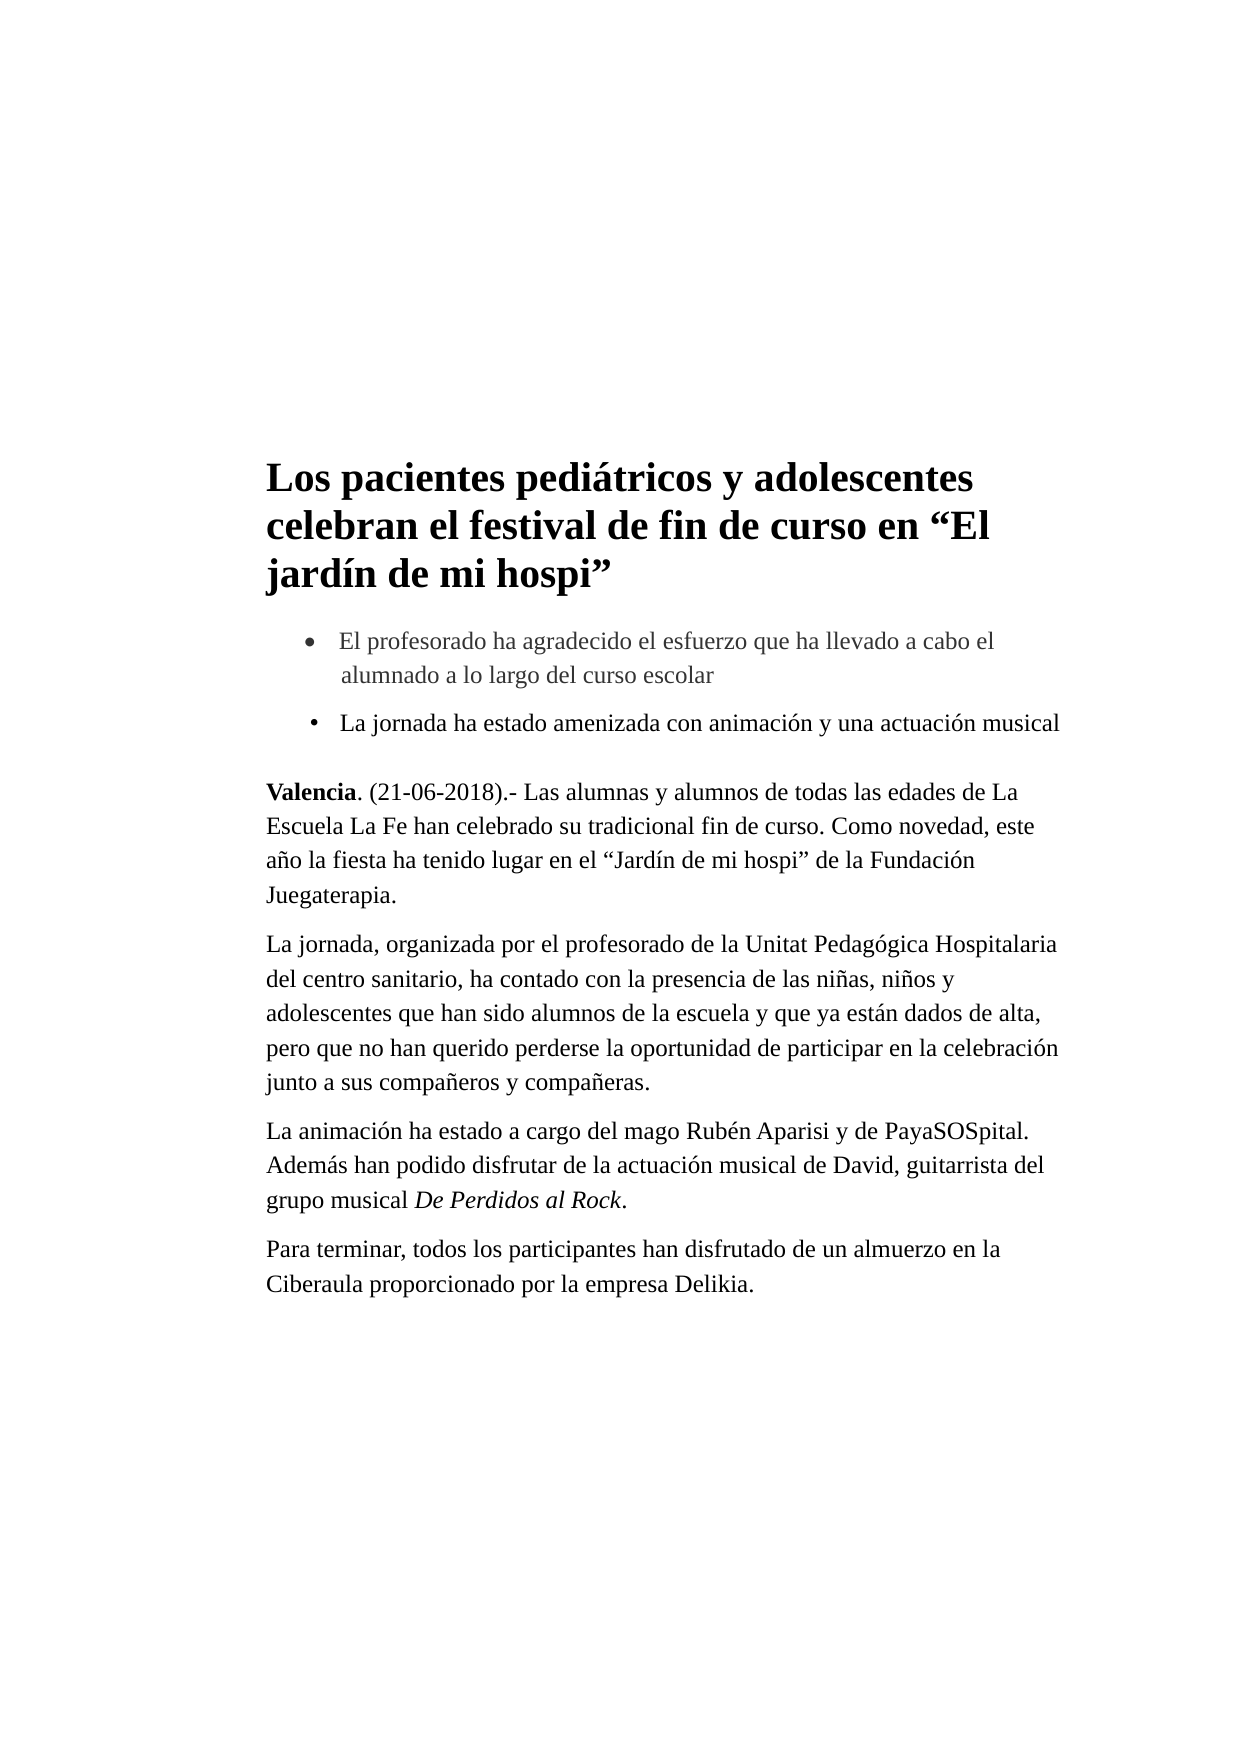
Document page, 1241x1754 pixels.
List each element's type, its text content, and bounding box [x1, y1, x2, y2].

list La jornada ha estado amenizada con animación y una actuación musical [310, 708, 1063, 736]
text La animación ha estado a cargo del mago Rubén Aparisi y de PayaSOSpital. Además han podido disfrutar de la actuación musical de David, guitarrista del grupo musical De Perdidos al Rock. [266, 1116, 1063, 1214]
text Para terminar, todos los participantes han disfrutado de un almuerzo en la Ciberaula proporcionado por la empresa Delikia. [266, 1234, 1063, 1297]
text La jornada, organizada por el profesorado de la Unitat Pedagógica Hospitalaria del centro sanitario, ha contado con la presencia de las niñas, niños y adolescentes que han sido alumnos de la escuela y que ya están dados de alta, pero que no han querido perderse la oportunidad de participar en la celebración junto a sus compañeros y compañeras. [266, 929, 1063, 1096]
text Valencia. (21-06-2018).- Las alumnas y alumnos de todas las edades de La Escuela La Fe han celebrado su tradicional fin de curso. Como novedad, este año la fiesta ha tenido lugar en el “Jardín de mi hospi” de la Fundación Juegaterapia. [266, 777, 1063, 909]
text • El profesorado ha agradecido el esfuerzo que ha llevado a cabo el alumnado a lo largo del curso escolar [303, 625, 1063, 689]
text Los pacientes pediátricos y adolescentes celebran el festival de fin de curso en “El jardín de mi hospi” [266, 453, 1063, 597]
